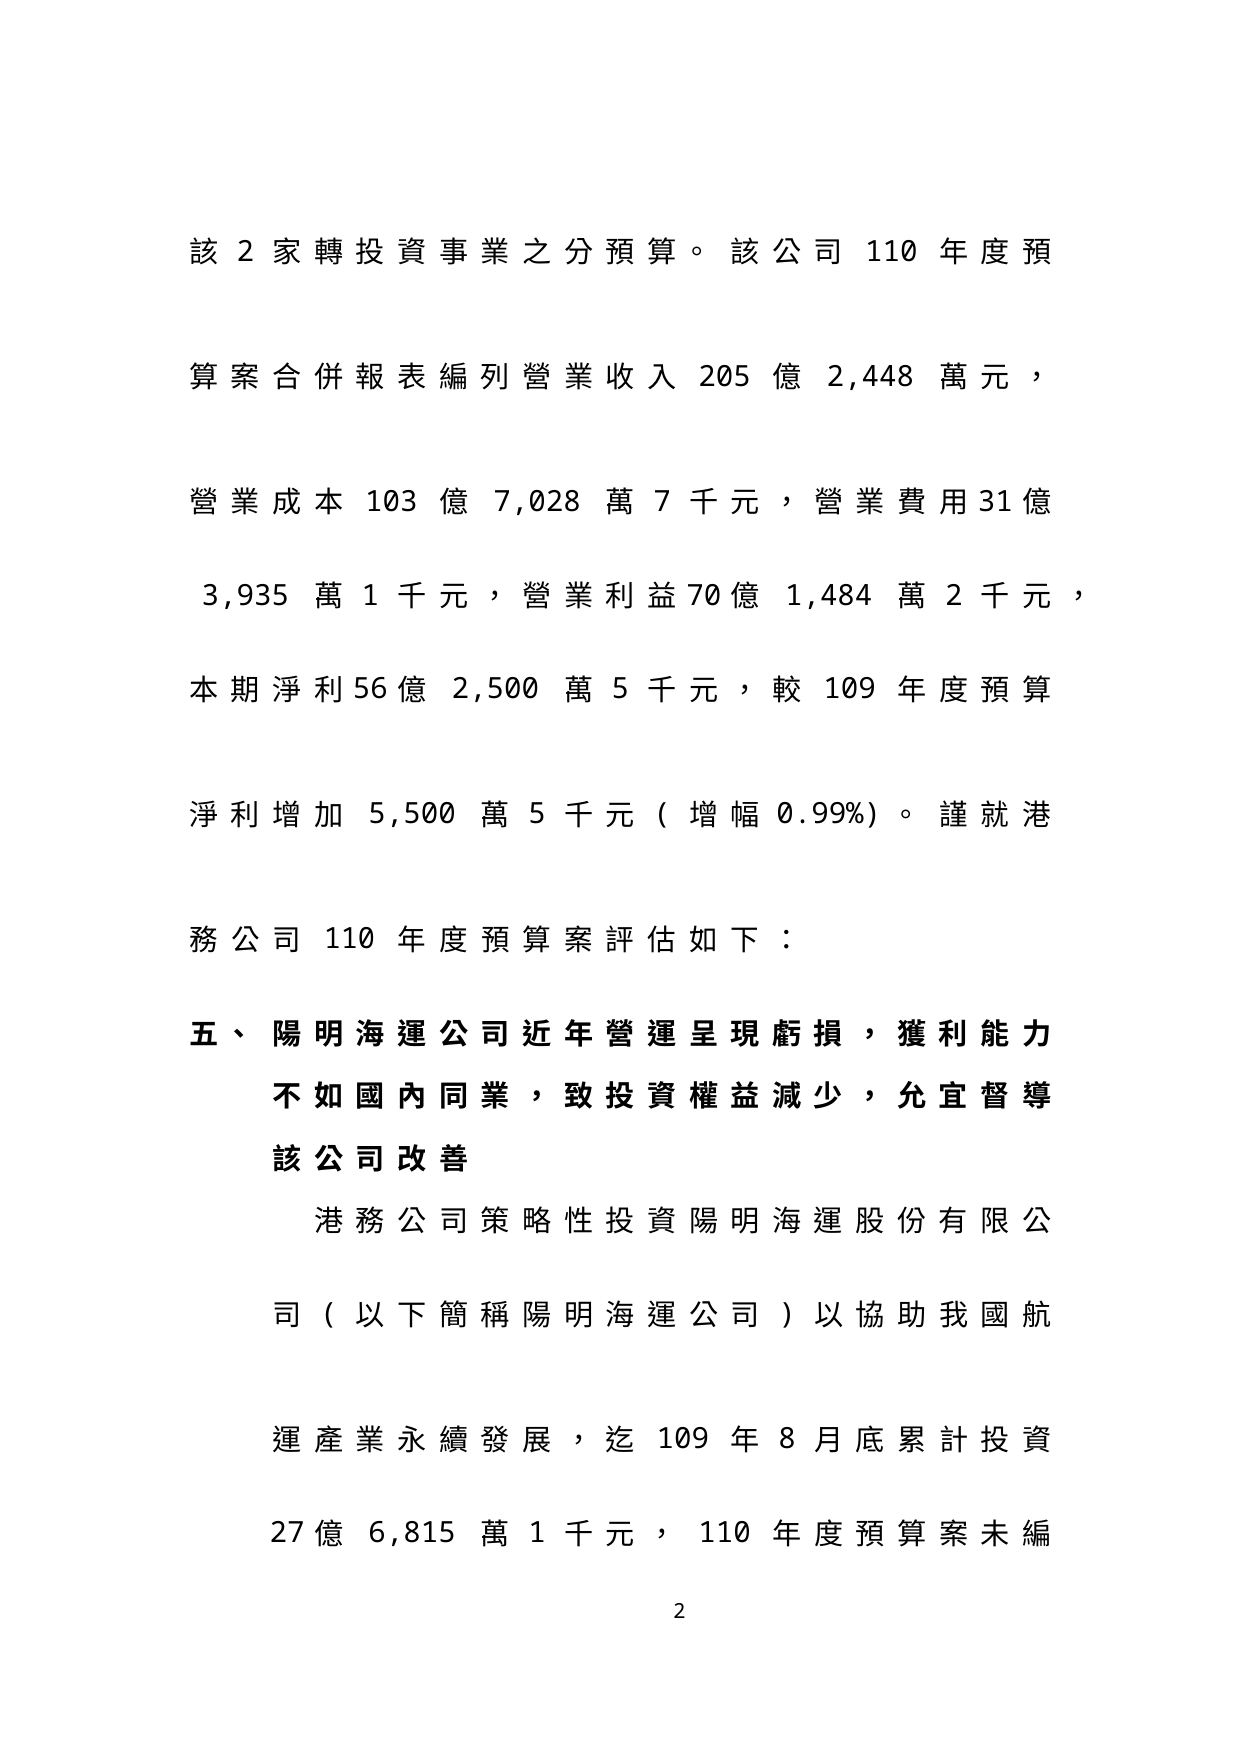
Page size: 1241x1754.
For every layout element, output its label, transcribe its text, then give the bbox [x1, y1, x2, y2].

text 港務公司策略性投資陽明海運股份有限公司(以下簡稱陽明海運公司)以協助我國航運產業永續發展，迄109年8月底累計投資27億6,815萬1千元，110年度預算案未編 [242, 1177, 1058, 1552]
text 五、陽明海運公司近年營運呈現虧損，獲利能力不如國內同業，致投資權益減少，允宜督導該公司改善 [183, 990, 1058, 1177]
text 臺灣港務股份有限公司(以下簡稱港務公司)係交通部依據國營港務股份有限公司設置條例於101年3月1日成立。港務公司之成立，係參考世界各先進國家港埠經營管理體制改革趨勢，朝政企分離方式改制，將原基隆港務局等4個港務局辦理之港埠經營管理業務，移由港務公司辦理；另港務公司分別於103年10月16日投資成立臺灣港務港勤股份有限公司(持股比率100%，以下簡稱港勤公司)，及106年3月29日與高雄市政府合資成立高雄港區土地開發股份有限公司(持股比率51%，以下簡稱土開公司），並編列該2家轉投資事業之分預算。該公司110年度預算案合併報表編列營業收入205億2,448萬元，營業成本103億7,028萬7千元，營業費用31億3,935萬1千元，營業利益70億1,484萬2千元，本期淨利56億2,500萬5千元，較109年度預算淨利增加5,500萬5千元(增幅0.99%)。謹就港務公司110年度預算案評估如下： [183, 177, 1058, 990]
